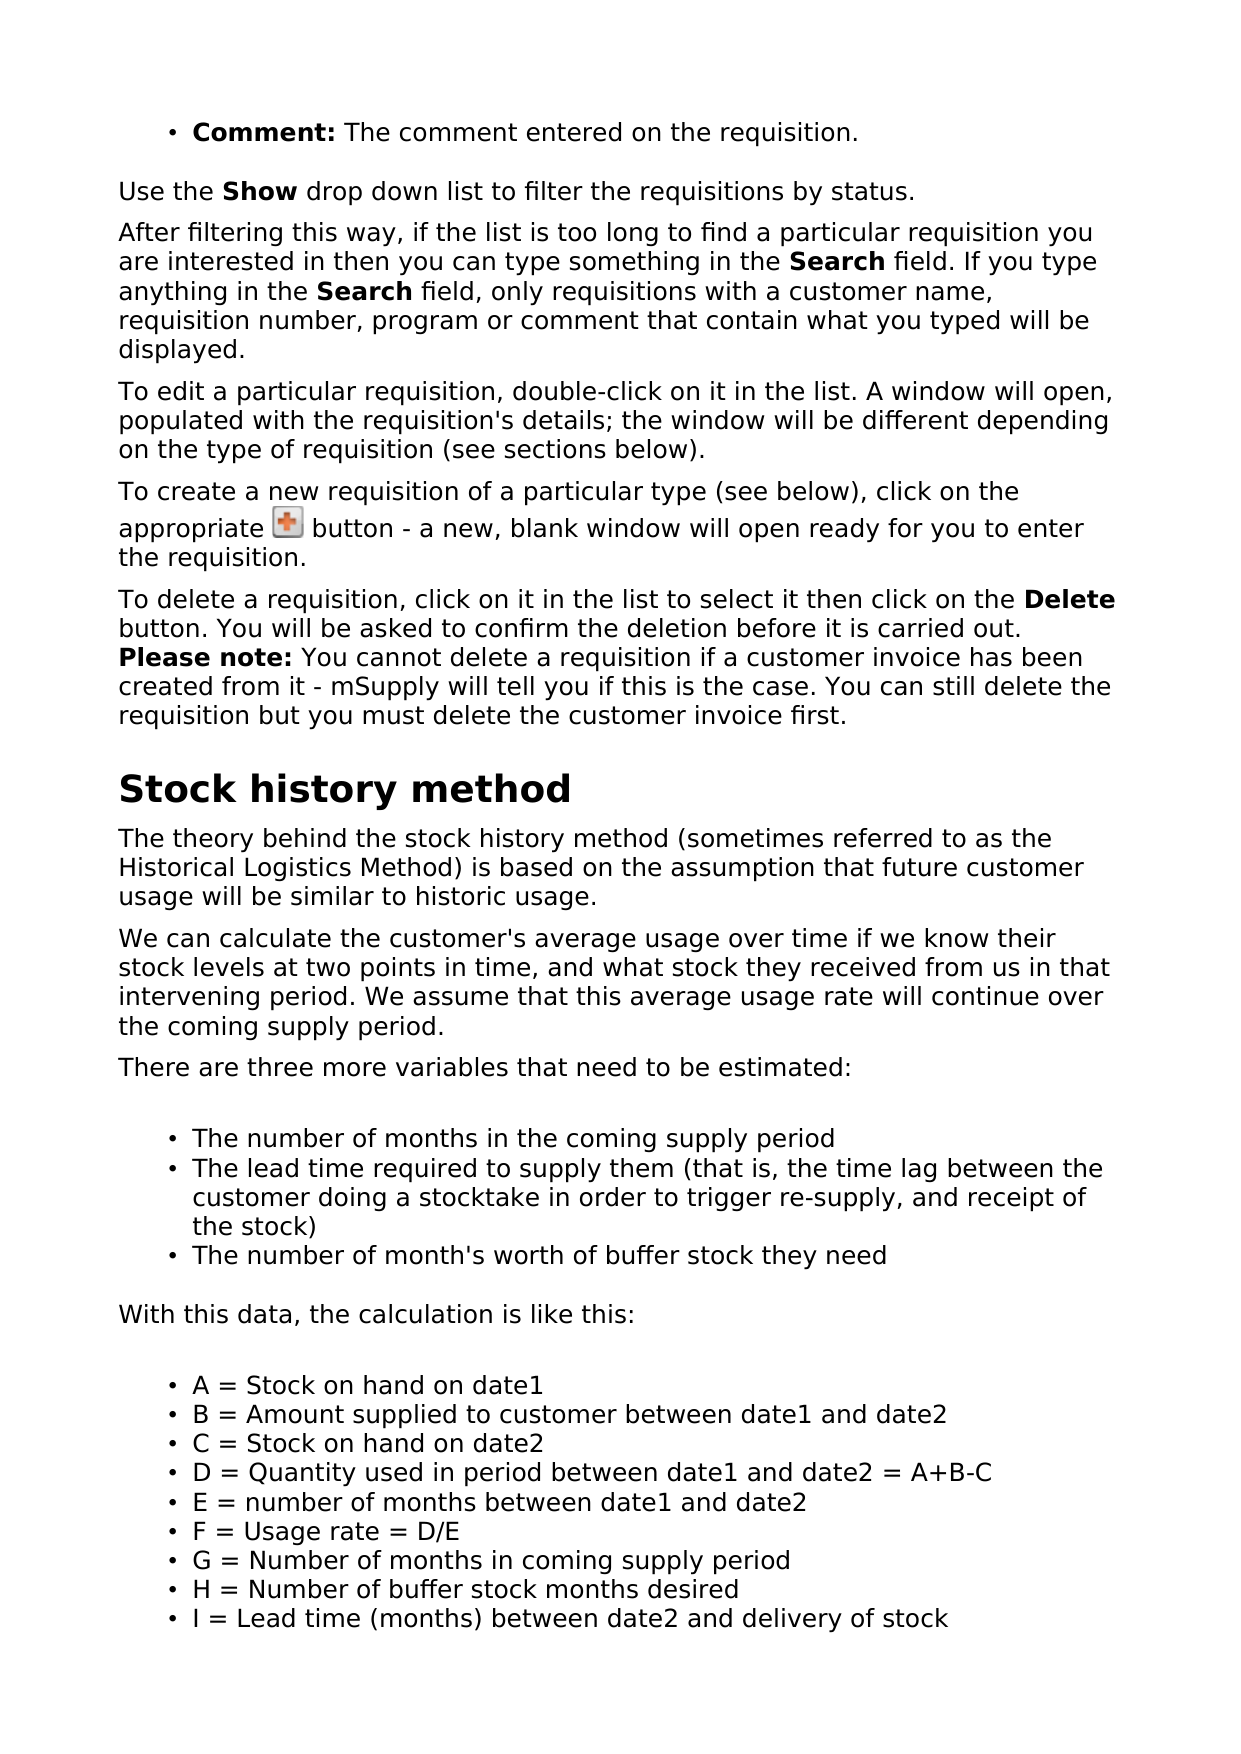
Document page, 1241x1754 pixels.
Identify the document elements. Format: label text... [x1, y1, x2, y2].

list H = Number of buffer stock months desired [177, 1575, 1122, 1604]
list C = Stock on hand on date2 [177, 1429, 1122, 1458]
list G = Number of months in coming supply period [177, 1546, 1122, 1575]
text There are three more variables that need to be estimated: [118, 1053, 1122, 1083]
text After filtering this way, if the list is too long to find a particular requisition you are interested in then you can type something in the Search field. If you type anything in the Search field, only requisitions with a customer name, requisition number, program or comment that contain what you typed will be displayed. [118, 218, 1122, 364]
text To create a new requisition of a particular type (see below), click on the appropriate button - a new, blank window will open ready for you to enter the requisition. [118, 477, 1122, 572]
text To edit a particular requisition, double-click on it in the list. A window will open, populated with the requisition's details; the window will be different depending on the type of requisition (see sections below). [118, 377, 1122, 464]
text We can calculate the customer's average usage over time if we know their stock levels at two points in time, and what stock they received from us in that intervening period. We assume that this average usage rate will continue over the coming supply period. [118, 924, 1122, 1041]
text Use the Show drop down list to filter the requisitions by status. [118, 177, 1122, 206]
list F = Usage rate = D/E [177, 1517, 1122, 1546]
text With this data, the calculation is like this: [118, 1300, 1122, 1329]
list The lead time required to supply them (that is, the time lag between the customer doing a stocktake in order to trigger re-supply, and receipt of the stock) [177, 1154, 1122, 1241]
picture [272, 506, 304, 538]
list Comment: The comment entered on the requisition. [177, 118, 1122, 147]
list D = Quantity used in period between date1 and date2 = A+B-C [177, 1458, 1122, 1488]
list B = Amount supplied to customer between date1 and date2 [177, 1400, 1122, 1429]
list E = number of months between date1 and date2 [177, 1488, 1122, 1517]
text To delete a requisition, click on it in the list to select it then click on the Delete button. You will be asked to confirm the deletion before it is carried out. Please note: You cannot delete a requisition if a customer invoice has been created from it - mSupply will tell you if this is the case. You can still delete the requisition but you must delete the customer invoice first. [118, 585, 1122, 731]
list A = Stock on hand on date1 [177, 1371, 1122, 1400]
list I = Lead time (months) between date2 and delivery of stock [177, 1604, 1122, 1633]
text The theory behind the stock history method (sometimes referred to as the Historical Logistics Method) is based on the assumption that future customer usage will be similar to historic usage. [118, 824, 1122, 912]
list The number of month's worth of buffer stock they need [177, 1241, 1122, 1270]
subtitle Stock history method [118, 768, 1122, 812]
list The number of months in the coming supply period [177, 1124, 1122, 1154]
